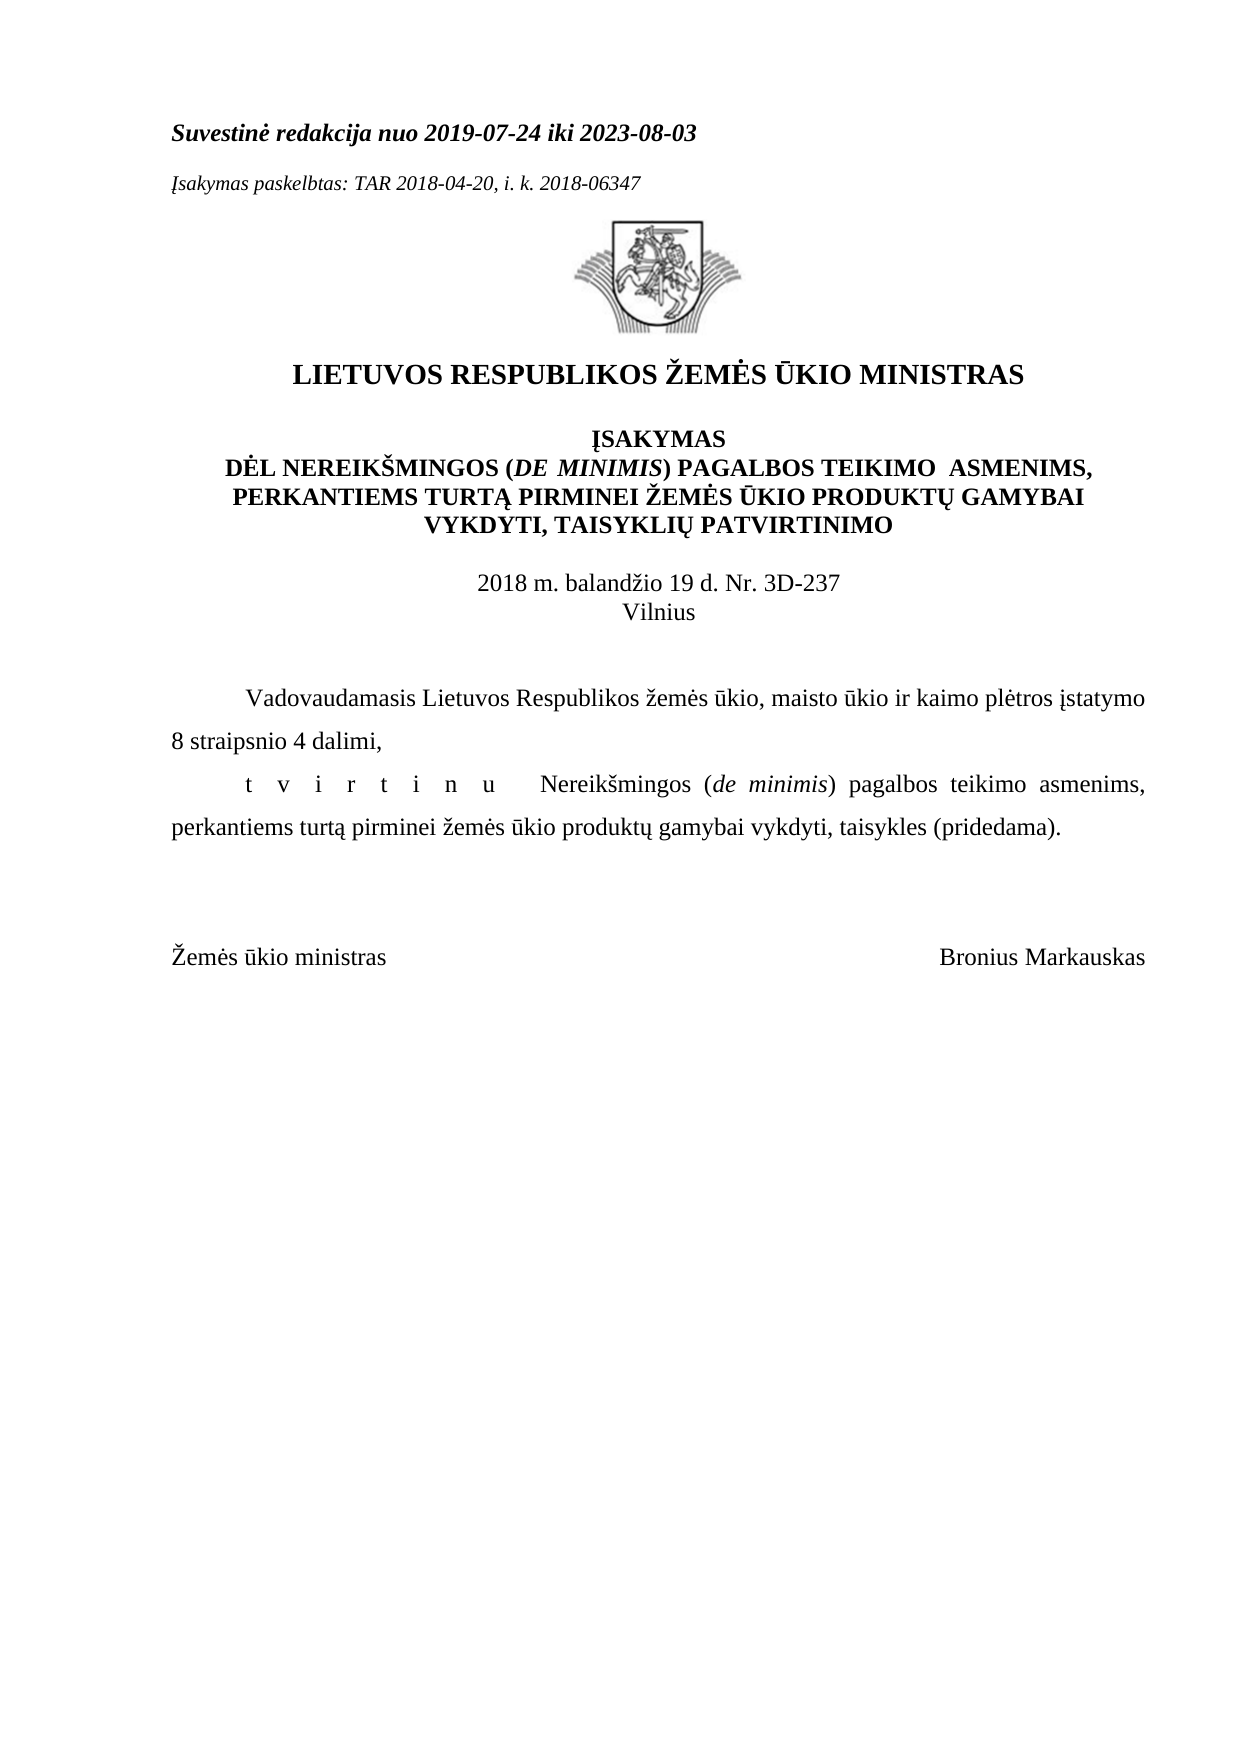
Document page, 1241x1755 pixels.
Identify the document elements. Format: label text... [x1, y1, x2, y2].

text DĖL Nereikšmingos (de minimis) pagalbos teikimo asmenims, perkantiems turtĄ pirminei žemės ūkio produktų gamybai vykdyti, TAISYKLIŲ PATVIRTINIMO [171, 453, 1146, 539]
text ĮSAKYMAS [171, 424, 1146, 453]
text t v i r t i n u Nereikšmingos (de minimis) pagalbos teikimo asmenims, perkantiems turtą pirminei žemės ūkio produktų gamybai vykdyti, taisykles (pridedama). [171, 769, 1146, 841]
text Suvestinė redakcija nuo 2019-07-24 iki 2023-08-03 [171, 118, 1146, 147]
text Žemės ūkio ministras Bronius Markauskas [171, 942, 1146, 971]
text LIETUVOS RESPUBLIKOS ŽEMĖS ŪKIO MINISTRAS [171, 357, 1146, 391]
text Įsakymas paskelbtas: TAR 2018-04-20, i. k. 2018-06347 [171, 171, 1146, 195]
text Vadovaudamasis Lietuvos Respublikos žemės ūkio, maisto ūkio ir kaimo plėtros įstatymo 8 straipsnio 4 dalimi, [171, 683, 1146, 755]
text Vilnius [171, 597, 1146, 626]
text 2018 m. balandžio 19 d. Nr. 3D-237 [171, 568, 1146, 597]
